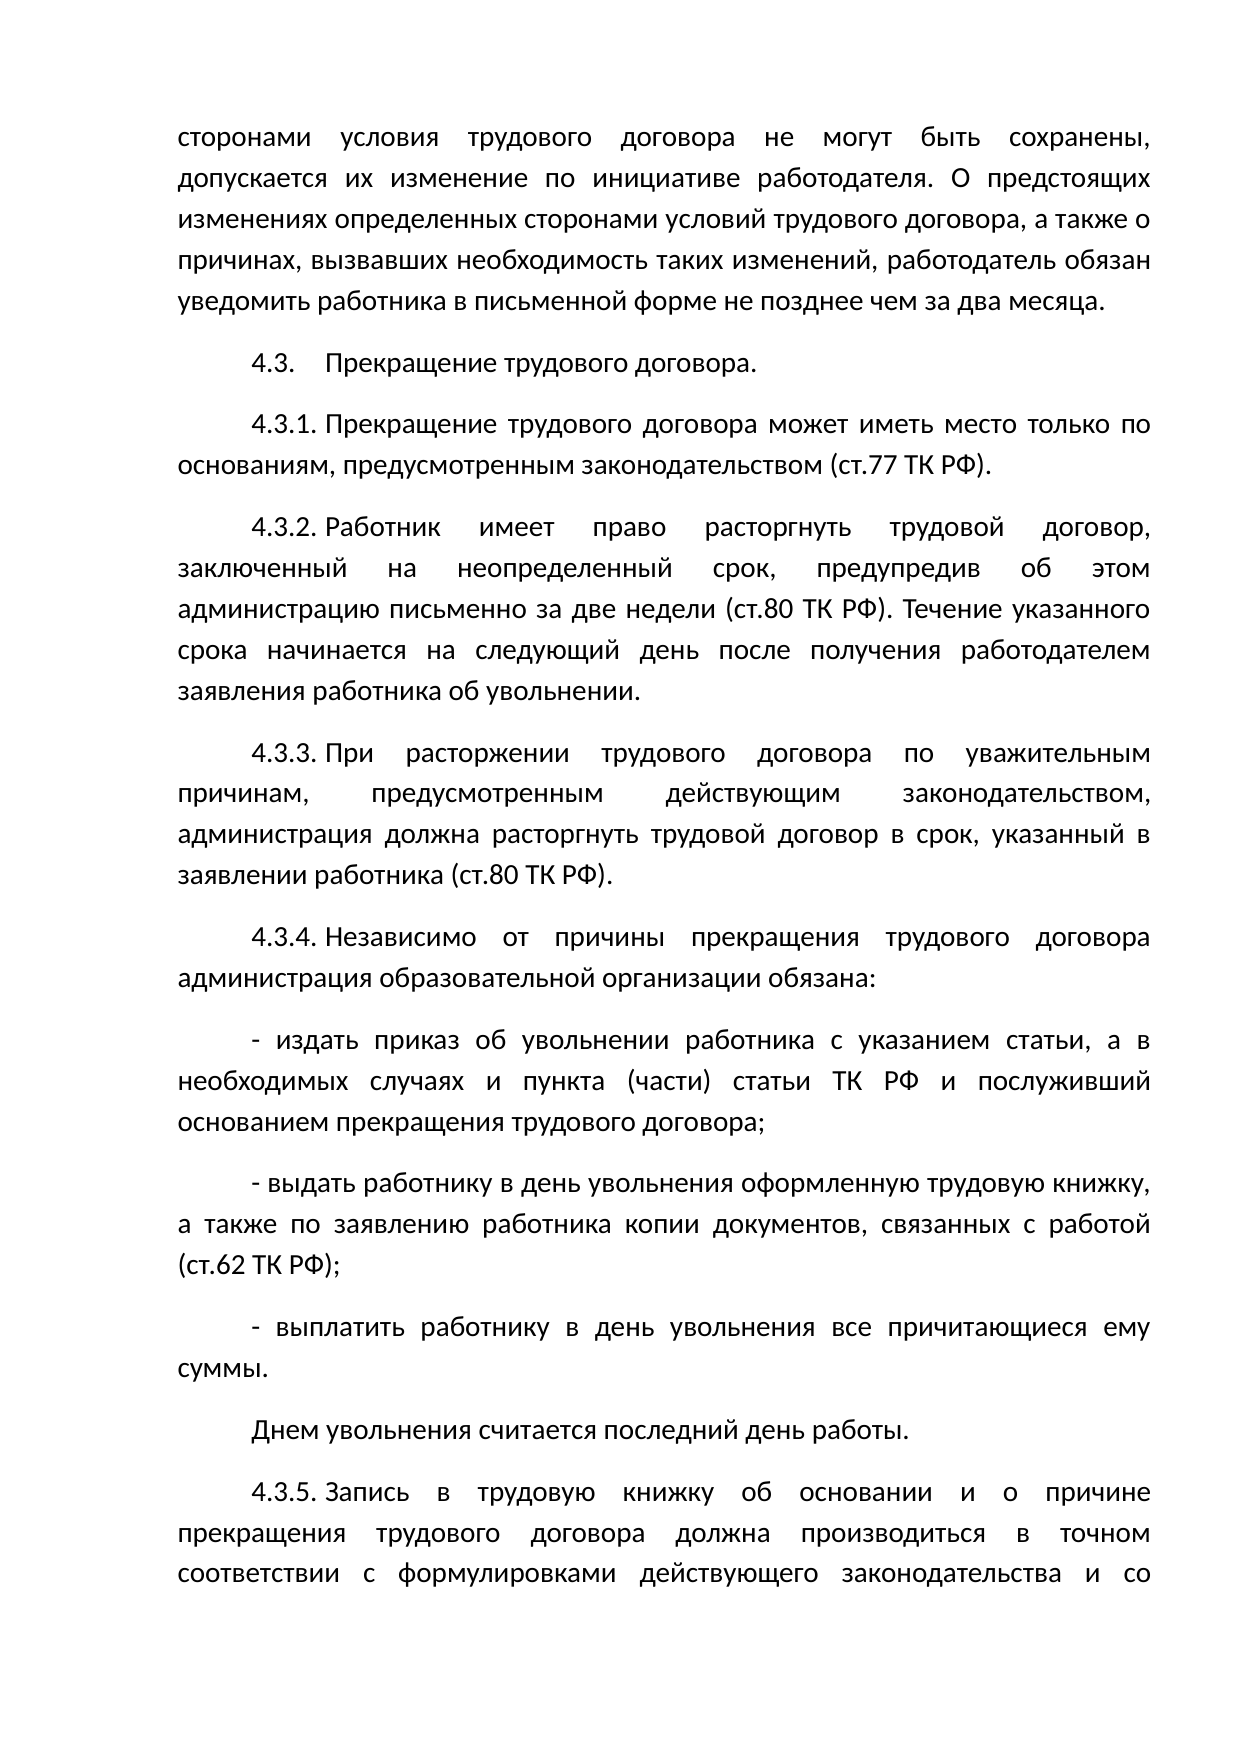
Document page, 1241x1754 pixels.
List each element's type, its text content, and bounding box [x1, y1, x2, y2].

text 4.3. Прекращение трудового договора. [177, 344, 1152, 379]
text 4.3.3. При расторжении трудового договора по уважительным причинам, предусмотренным действующим законодательством, администрация должна расторгнуть трудовой договор в срок, указанный в заявлении работника (ст.80 ТК РФ). [177, 734, 1152, 892]
text 4.3.2. Работник имеет право расторгнуть трудовой договор, заключенный на неопределенный срок, предупредив об этом администрацию письменно за две недели (ст.80 ТК РФ). Течение указанного срока начинается на следующий день после получения работодателем заявления работника об увольнении. [177, 508, 1152, 707]
text 4.3.1. Прекращение трудового договора может иметь место только по основаниям, предусмотренным законодательством (ст.77 ТК РФ). [177, 405, 1152, 482]
text 4.3.4. Независимо от причины прекращения трудового договора администрация образовательной организации обязана: [177, 918, 1152, 995]
text Днем увольнения считается последний день работы. [177, 1411, 1152, 1447]
text - выплатить работнику в день увольнения все причитающиеся ему суммы. [177, 1308, 1152, 1385]
text - выдать работнику в день увольнения оформленную трудовую книжку, а также по заявлению работника копии документов, связанных с работой (ст.62 ТК РФ); [177, 1164, 1152, 1282]
text 4.3.5. Запись в трудовую книжку об основании и о причине прекращения трудового договора должна производиться в точном соответствии с формулировками действующего законодательства и со [177, 1473, 1152, 1590]
text - издать приказ об увольнении работника с указанием статьи, а в необходимых случаях и пункта (части) статьи ТК РФ и послуживший основанием прекращения трудового договора; [177, 1021, 1152, 1138]
text сторонами условия трудового договора не могут быть сохранены, допускается их изменение по инициативе работодателя. О предстоящих изменениях определенных сторонами условий трудового договора, а также о причинах, вызвавших необходимость таких изменений, работодатель обязан уведомить работника в письменной форме не позднее чем за два месяца. [177, 118, 1152, 317]
